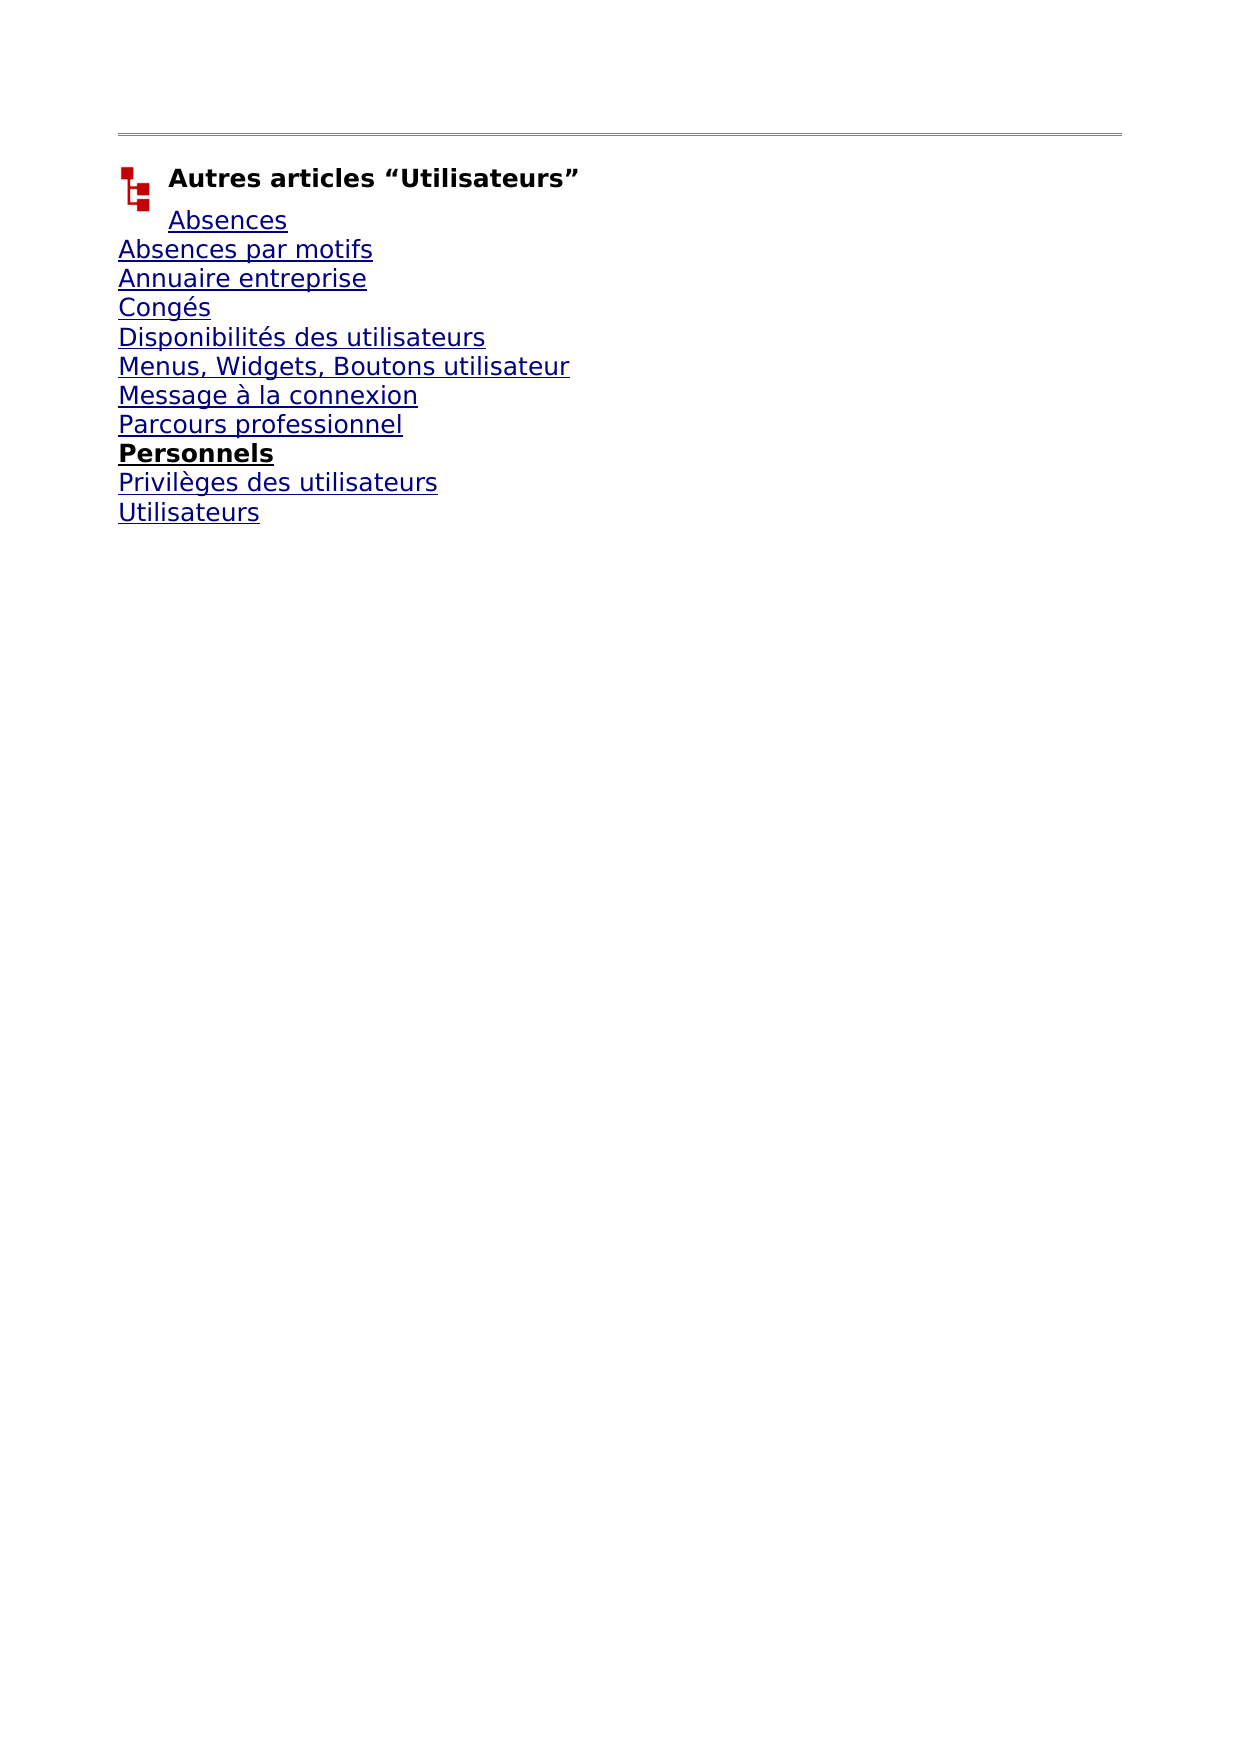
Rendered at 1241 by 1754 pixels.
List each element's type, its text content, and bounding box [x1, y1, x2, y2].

text Autres articles “Utilisateurs” [169, 164, 1122, 194]
picture [118, 164, 169, 215]
text Absences Absences par motifs Annuaire entreprise Congés Disponibilités des utilisateurs Menus, Widgets, Boutons utilisateur Message à la connexion Parcours professionnel Personnels Privilèges des utilisateurs Utilisateurs [118, 206, 1122, 556]
